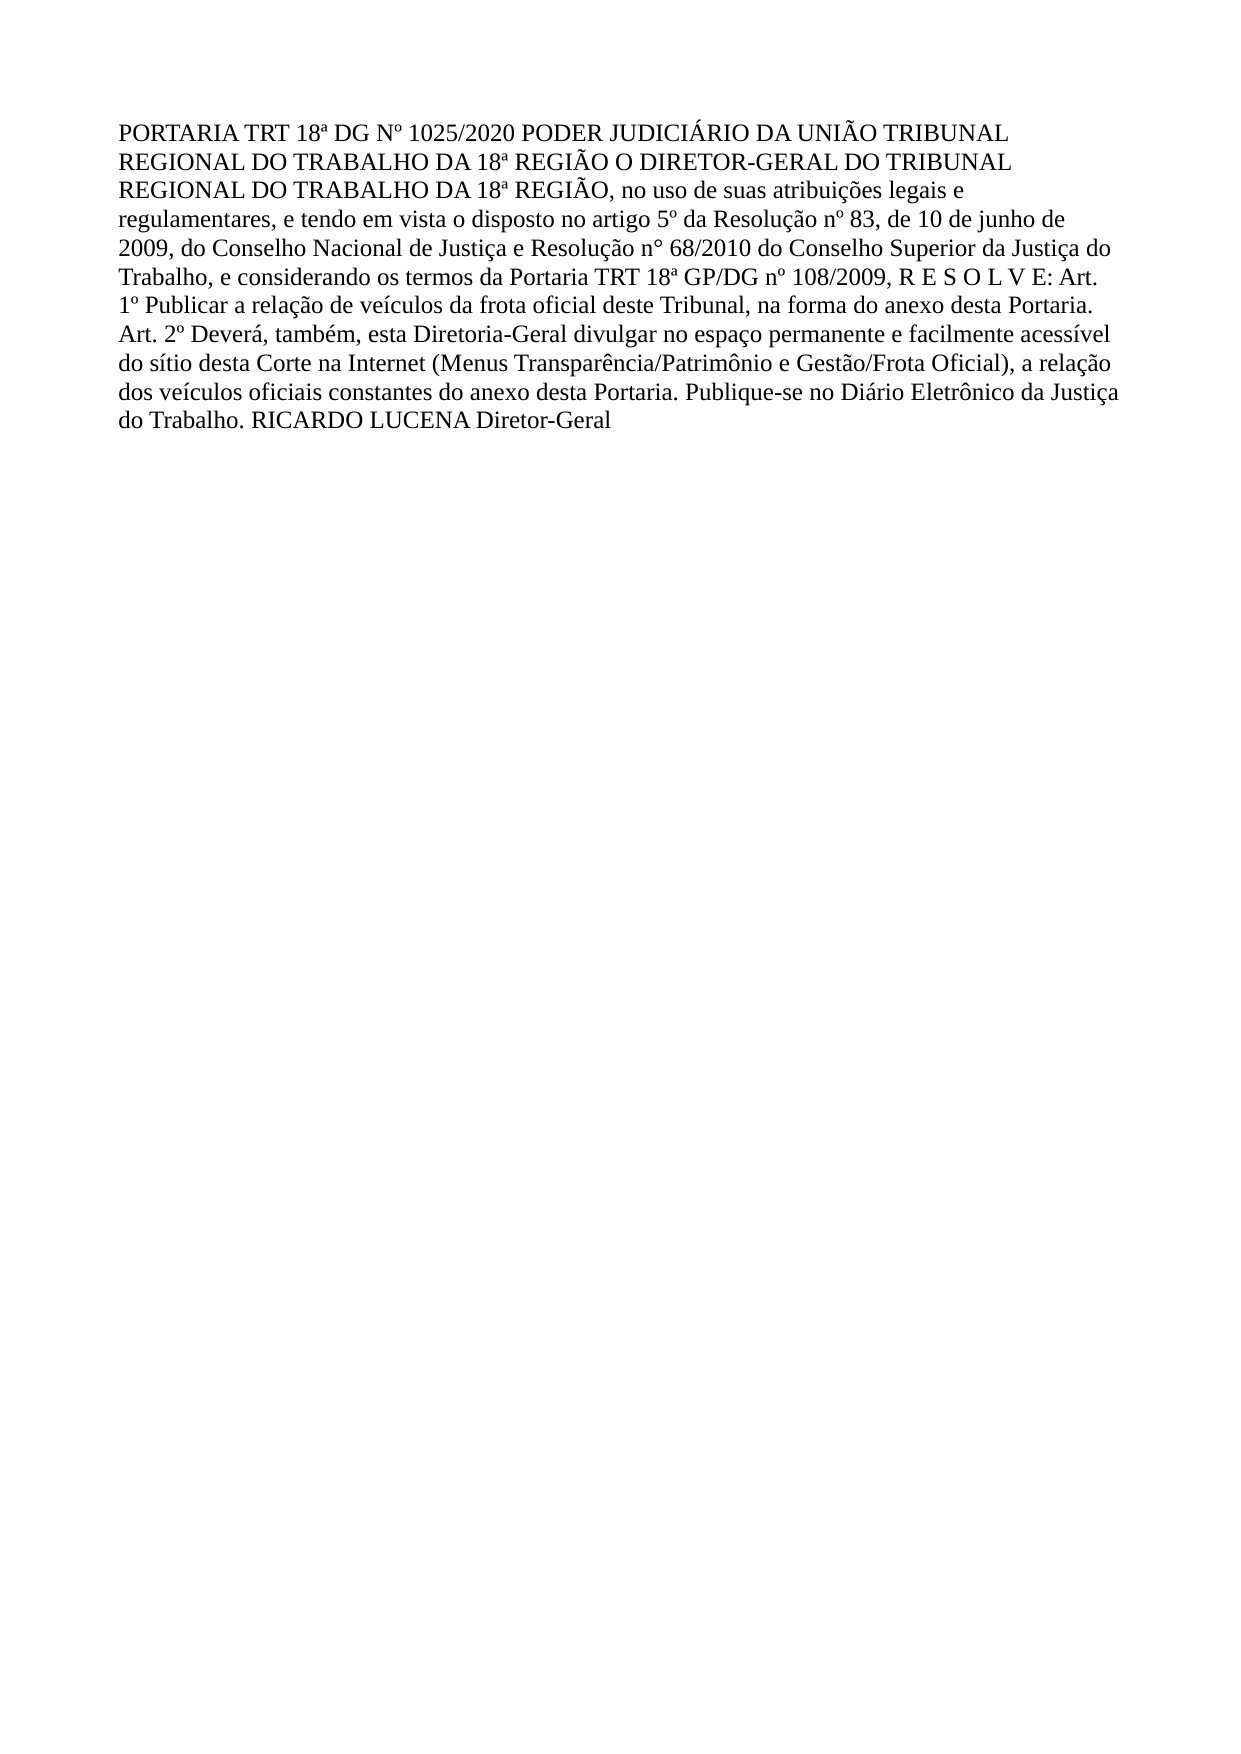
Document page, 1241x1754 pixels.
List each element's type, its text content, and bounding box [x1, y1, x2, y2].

text PORTARIA TRT 18ª DG Nº 1025/2020 PODER JUDICIÁRIO DA UNIÃO TRIBUNAL REGIONAL DO TRABALHO DA 18ª REGIÃO O DIRETOR-GERAL DO TRIBUNAL REGIONAL DO TRABALHO DA 18ª REGIÃO, no uso de suas atribuições legais e regulamentares, e tendo em vista o disposto no artigo 5º da Resolução nº 83, de 10 de junho de 2009, do Conselho Nacional de Justiça e Resolução n° 68/2010 do Conselho Superior da Justiça do Trabalho, e considerando os termos da Portaria TRT 18ª GP/DG nº 108/2009, R E S O L V E: Art. 1º Publicar a relação de veículos da frota oficial deste Tribunal, na forma do anexo desta Portaria. Art. 2º Deverá, também, esta Diretoria-Geral divulgar no espaço permanente e facilmente acessível do sítio desta Corte na Internet (Menus Transparência/Patrimônio e Gestão/Frota Oficial), a relação dos veículos oficiais constantes do anexo desta Portaria. Publique-se no Diário Eletrônico da Justiça do Trabalho. RICARDO LUCENA Diretor-Geral [118, 118, 1122, 434]
